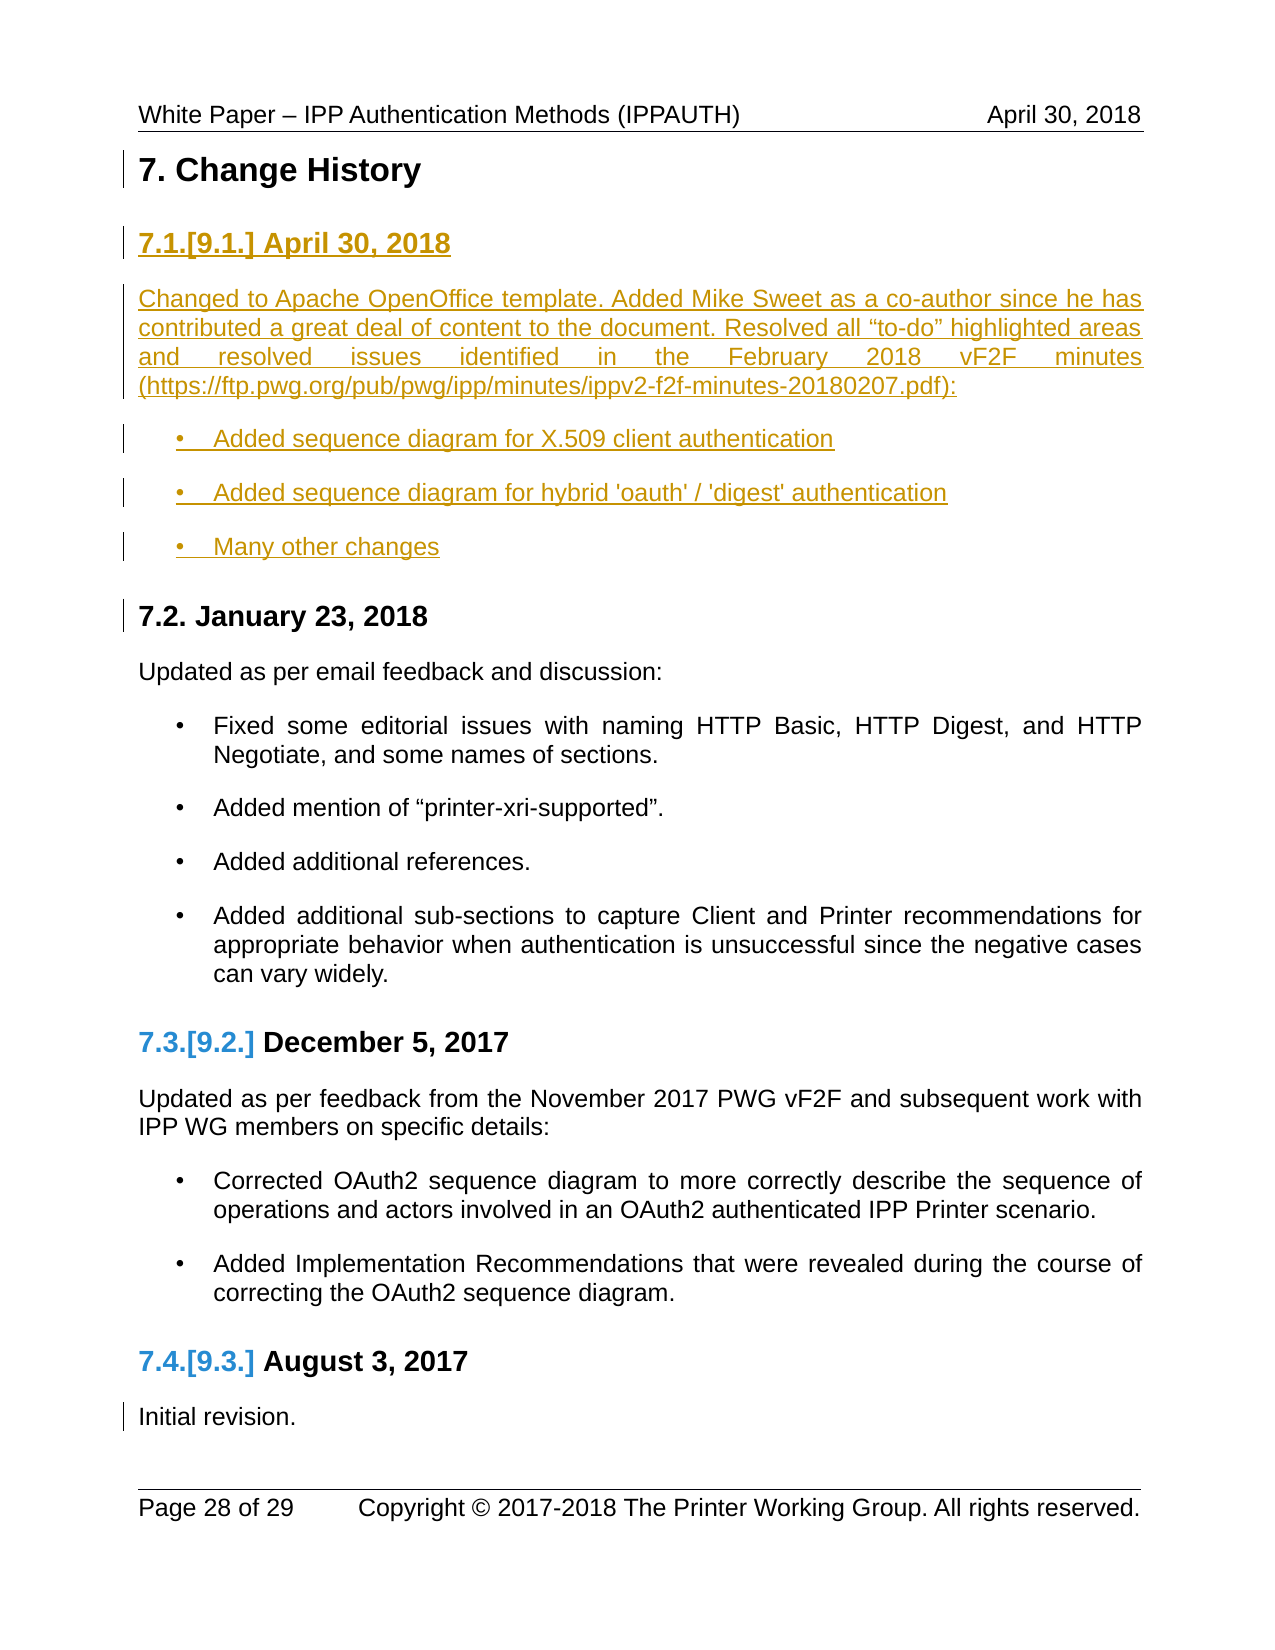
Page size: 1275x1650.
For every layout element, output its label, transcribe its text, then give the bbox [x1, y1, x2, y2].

text (https://ftp.pwg.org/pub/pwg/ipp/minutes/ippv2-f2f-minutes-20180207.pdf): [138, 368, 1144, 399]
text Initial revision. [138, 1402, 1144, 1431]
list Corrected OAuth2 sequence diagram to more correctly describe the sequence of operations and actors involved in an OAuth2 authenticated IPP Printer scenario. [176, 1166, 1144, 1224]
subtitle January 23, 2018 [138, 598, 1144, 632]
list Added additional sub-sections to capture Client and Printer recommendations for appropriate behavior when authentication is unsuccessful since the negative cases can vary widely. [176, 901, 1144, 987]
list Added sequence diagram for hybrid 'oauth' / 'digest' authentication [176, 478, 1144, 507]
list Added additional references. [176, 847, 1144, 876]
subtitle Change History [138, 150, 1144, 188]
list Added sequence diagram for X.509 client authentication [176, 424, 1144, 453]
subtitle April 30, 2018 [138, 226, 1144, 259]
list Fixed some editorial issues with naming HTTP Basic, HTTP Digest, and HTTP Negotiate, and some names of sections. [176, 711, 1144, 768]
text Updated as per feedback from the November 2017 PWG vF2F and subsequent work with IPP WG members on specific details: [138, 1083, 1144, 1141]
subtitle December 5, 2017 [138, 1025, 1144, 1058]
list Added Implementation Recommendations that were revealed during the course of correcting the OAuth2 sequence diagram. [176, 1249, 1144, 1306]
list Many other changes [176, 532, 1144, 561]
text Changed to Apache OpenOffice template. Added Mike Sweet as a co-author since he has [138, 284, 1144, 309]
list Added mention of “printer-xri-supported”. [176, 793, 1144, 822]
text Updated as per email feedback and discussion: [138, 657, 1144, 686]
text contributed a great deal of content to the document. Resolved all “to-do” highlighted areas and resolved issues identified in the February 2018 vF2F minutes [138, 311, 1144, 367]
subtitle August 3, 2017 [138, 1344, 1144, 1377]
